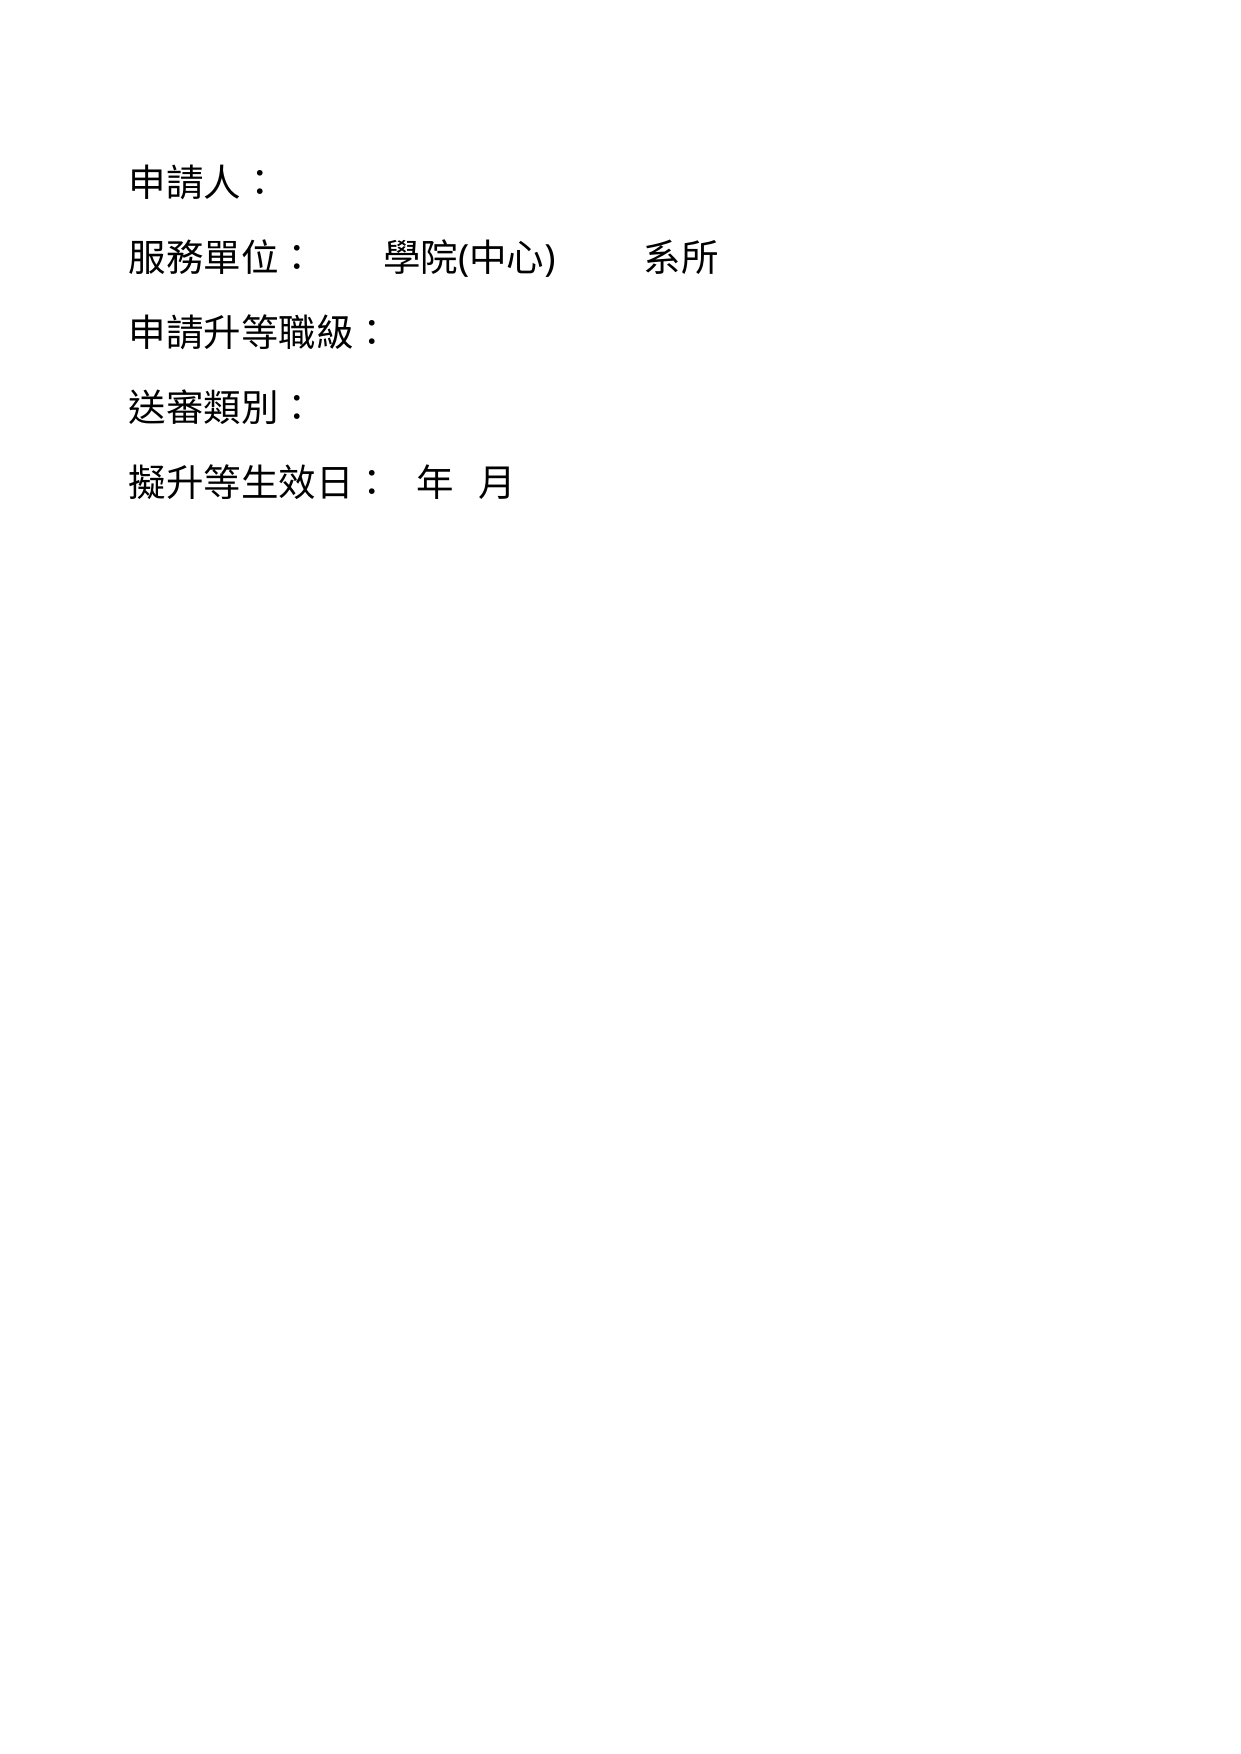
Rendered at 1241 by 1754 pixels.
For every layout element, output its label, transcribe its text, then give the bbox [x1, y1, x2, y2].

text 申請人： [50, 143, 1225, 218]
text 服務單位： 學院(中心) 系所 [50, 218, 1225, 293]
text 申請升等職級： [50, 293, 1225, 368]
text 送審類別： [50, 368, 1225, 443]
text 擬升等生效日： 年 月 [50, 443, 1225, 518]
